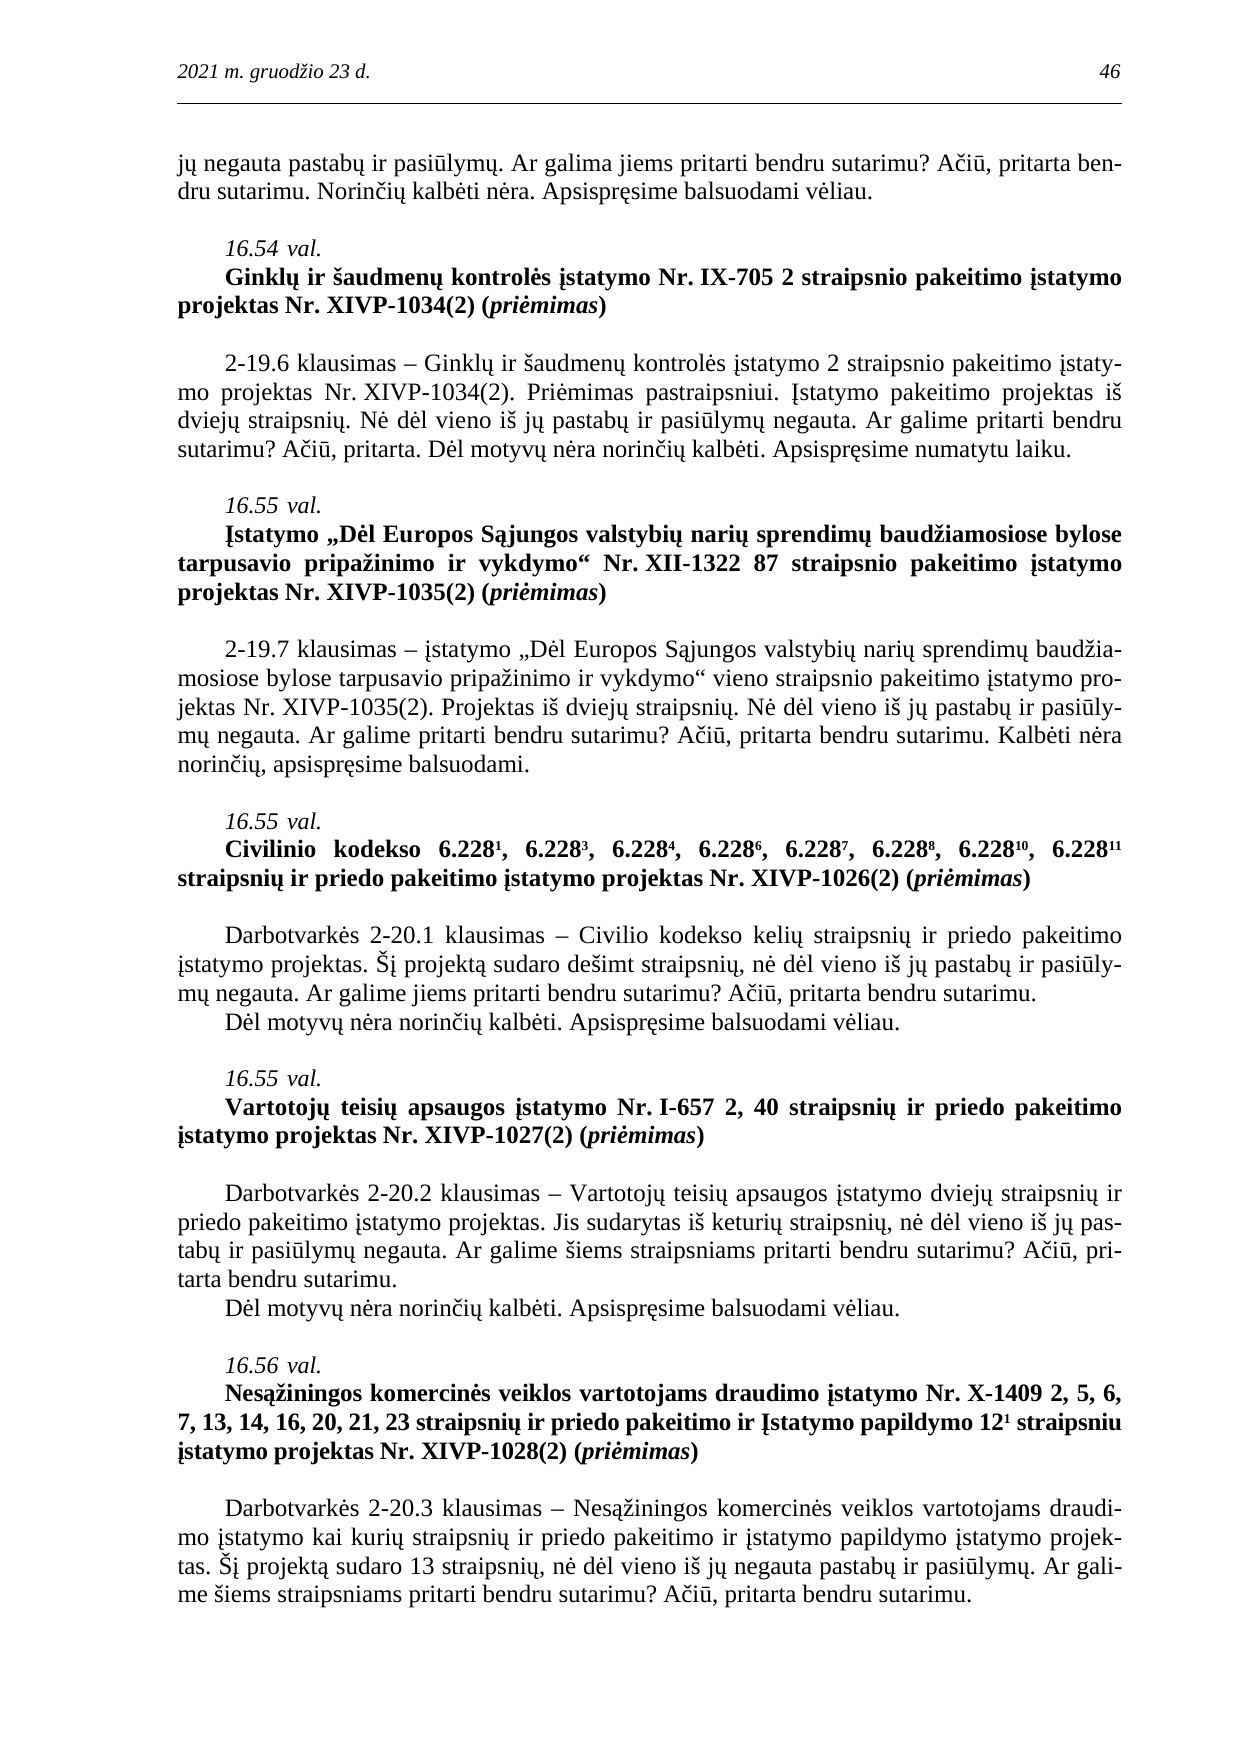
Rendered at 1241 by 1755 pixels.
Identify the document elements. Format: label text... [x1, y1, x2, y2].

text Dar­bo­tvarkės 2-20.1 klau­si­mas – Ci­vi­lio ko­dek­so ke­lių straips­nių ir prie­do pa­kei­ti­mo įsta­ty­mo pro­jek­tas. Šį pro­jek­tą su­da­ro de­šimt straips­nių, nė dėl vie­no iš jų pa­sta­bų ir pa­siū­ly­mų ne­gau­ta. Ar ga­li­me jiems pri­tar­ti ben­dru su­ta­ri­mu? Ačiū, pri­tar­ta ben­dru su­ta­ri­mu. [177, 921, 1122, 1007]
text Ne­są­ži­nin­gos ko­mer­ci­nės veik­los var­to­to­jams drau­di­mo įsta­ty­mo Nr. X-1409 2, 5, 6, 7, 13, 14, 16, 20, 21, 23 straips­nių ir prie­do pa­kei­ti­mo ir Įsta­ty­mo pa­pil­dy­mo 121 straips­niu įsta­ty­mo pro­jek­tas Nr. XIVP-1028(2) (pri­ėmi­mas) [177, 1378, 1122, 1464]
text jų ne­gau­ta pa­sta­bų ir pa­siū­ly­mų. Ar ga­li­ma jiems pri­tar­ti ben­dru su­ta­ri­mu? Ačiū, pri­tar­ta ben­dru su­ta­ri­mu. No­rin­čių kal­bė­ti nė­ra. Ap­si­sprę­si­me bal­suo­da­mi vė­liau. [177, 148, 1122, 205]
text 16.55 val. [224, 492, 1122, 519]
text 16.56 val. [224, 1351, 1122, 1378]
text 16.55 val. [224, 1064, 1122, 1092]
text Ci­vi­li­nio ko­dek­so 6.2281, 6.2283, 6.2284, 6.2286, 6.2287, 6.2288, 6.22810, 6.22811 straipsnių ir prie­do pa­kei­ti­mo įsta­ty­mo pro­jek­tas Nr. XIVP-1026(2) (pri­ėmi­mas) [177, 834, 1122, 892]
text Dar­bo­tvarkės 2-20.3 klau­si­mas – Ne­są­ži­nin­gos ko­mer­ci­nės veik­los var­to­to­jams drau­di­mo įsta­ty­mo kai ku­rių straips­nių ir prie­do pa­kei­ti­mo ir įsta­ty­mo pa­pil­dy­mo įsta­ty­mo pro­jek­tas. Šį pro­jek­tą su­da­ro 13 straips­nių, nė dėl vie­no iš jų ne­gau­ta pa­sta­bų ir pa­siū­ly­mų. Ar ga­li­me šiems straips­niams pri­tar­ti ben­dru su­ta­ri­mu? Ačiū, pri­tar­ta ben­dru su­ta­ri­mu. [177, 1493, 1122, 1608]
text Dar­bo­tvarkės 2-20.2 klau­si­mas – Var­to­to­jų tei­sių ap­sau­gos įsta­ty­mo dvie­jų straips­nių ir prie­do pa­kei­ti­mo įsta­ty­mo pro­jek­tas. Jis su­da­ry­tas iš ke­tu­rių straips­nių, nė dėl vie­no iš jų pa­s­ta­bų ir pa­siū­ly­mų ne­gau­ta. Ar ga­li­me šiems straips­niams pri­tar­ti ben­dru su­ta­ri­mu? Ačiū, pri­tar­ta ben­dru su­ta­ri­mu. [177, 1178, 1122, 1293]
text 16.54 val. [224, 234, 1122, 262]
text 16.55 val. [224, 807, 1122, 834]
text Gin­klų ir šaud­me­nų kon­tro­lės įsta­ty­mo Nr. IX-705 2 straips­nio pa­kei­ti­mo įsta­ty­mo pro­jek­tas Nr. XIVP-1034(2) (pri­ėmi­mas) [177, 262, 1122, 319]
text 2-19.6 klau­si­mas – Gin­klų ir šaud­me­nų kon­tro­lės įsta­ty­mo 2 straips­nio pa­kei­ti­mo įsta­ty­mo pro­jek­tas Nr. XIVP-1034(2). Pri­ėmi­mas pa­straips­niui. Įsta­ty­mo pa­kei­ti­mo pro­jek­tas iš dvie­jų straips­nių. Nė dėl vie­no iš jų pa­sta­bų ir pa­siū­ly­mų ne­gau­ta. Ar ga­li­me pri­tar­ti ben­dru su­ta­ri­mu? Ačiū, pri­tar­ta. Dėl mo­ty­vų nė­ra no­rin­čių kal­bė­ti. Ap­si­sprę­si­me nu­ma­ty­tu lai­ku. [177, 348, 1122, 463]
text Įsta­ty­mo „Dėl Eu­ro­pos Są­jun­gos vals­ty­bių na­rių spren­di­mų bau­džia­mo­sio­se by­lo­se tar­pu­sa­vio pri­pa­ži­ni­mo ir vyk­dy­mo“ Nr. XII-1322 87 straips­nio pa­kei­ti­mo įsta­ty­mo projek­tas Nr. XIVP-1035(2) (pri­ėmi­mas) [177, 519, 1122, 605]
text 2-19.7 klau­si­mas – įsta­ty­mo „Dėl Eu­ro­pos Są­jun­gos vals­ty­bių na­rių spren­di­mų bau­džia­mo­sio­se by­lo­se tar­pu­sa­vio pri­pa­ži­ni­mo ir vyk­dy­mo“ vie­no straips­nio pa­kei­ti­mo įsta­ty­mo pro­jek­tas Nr. XIVP-1035(2). Pro­jek­tas iš dvie­jų straips­nių. Nė dėl vie­no iš jų pa­sta­bų ir pa­siū­ly­mų ne­gau­ta. Ar ga­li­me pri­tar­ti ben­dru su­ta­ri­mu? Ačiū, pri­tar­ta ben­dru su­ta­ri­mu. Kal­bė­ti nė­ra no­rin­čių, ap­si­sprę­si­me bal­suo­da­mi. [177, 634, 1122, 778]
text Dėl mo­ty­vų nė­ra no­rin­čių kal­bė­ti. Ap­si­sprę­si­me bal­suo­da­mi vė­liau. [177, 1293, 1122, 1322]
text Dėl mo­ty­vų nė­ra no­rin­čių kal­bė­ti. Ap­si­sprę­si­me bal­suo­da­mi vė­liau. [177, 1007, 1122, 1036]
text Var­to­to­jų tei­sių ap­sau­gos įsta­ty­mo Nr. I-657 2, 40 straips­nių ir prie­do pa­kei­ti­mo įsta­ty­mo pro­jek­tas Nr. XIVP-1027(2) (pri­ėmi­mas) [177, 1092, 1122, 1149]
